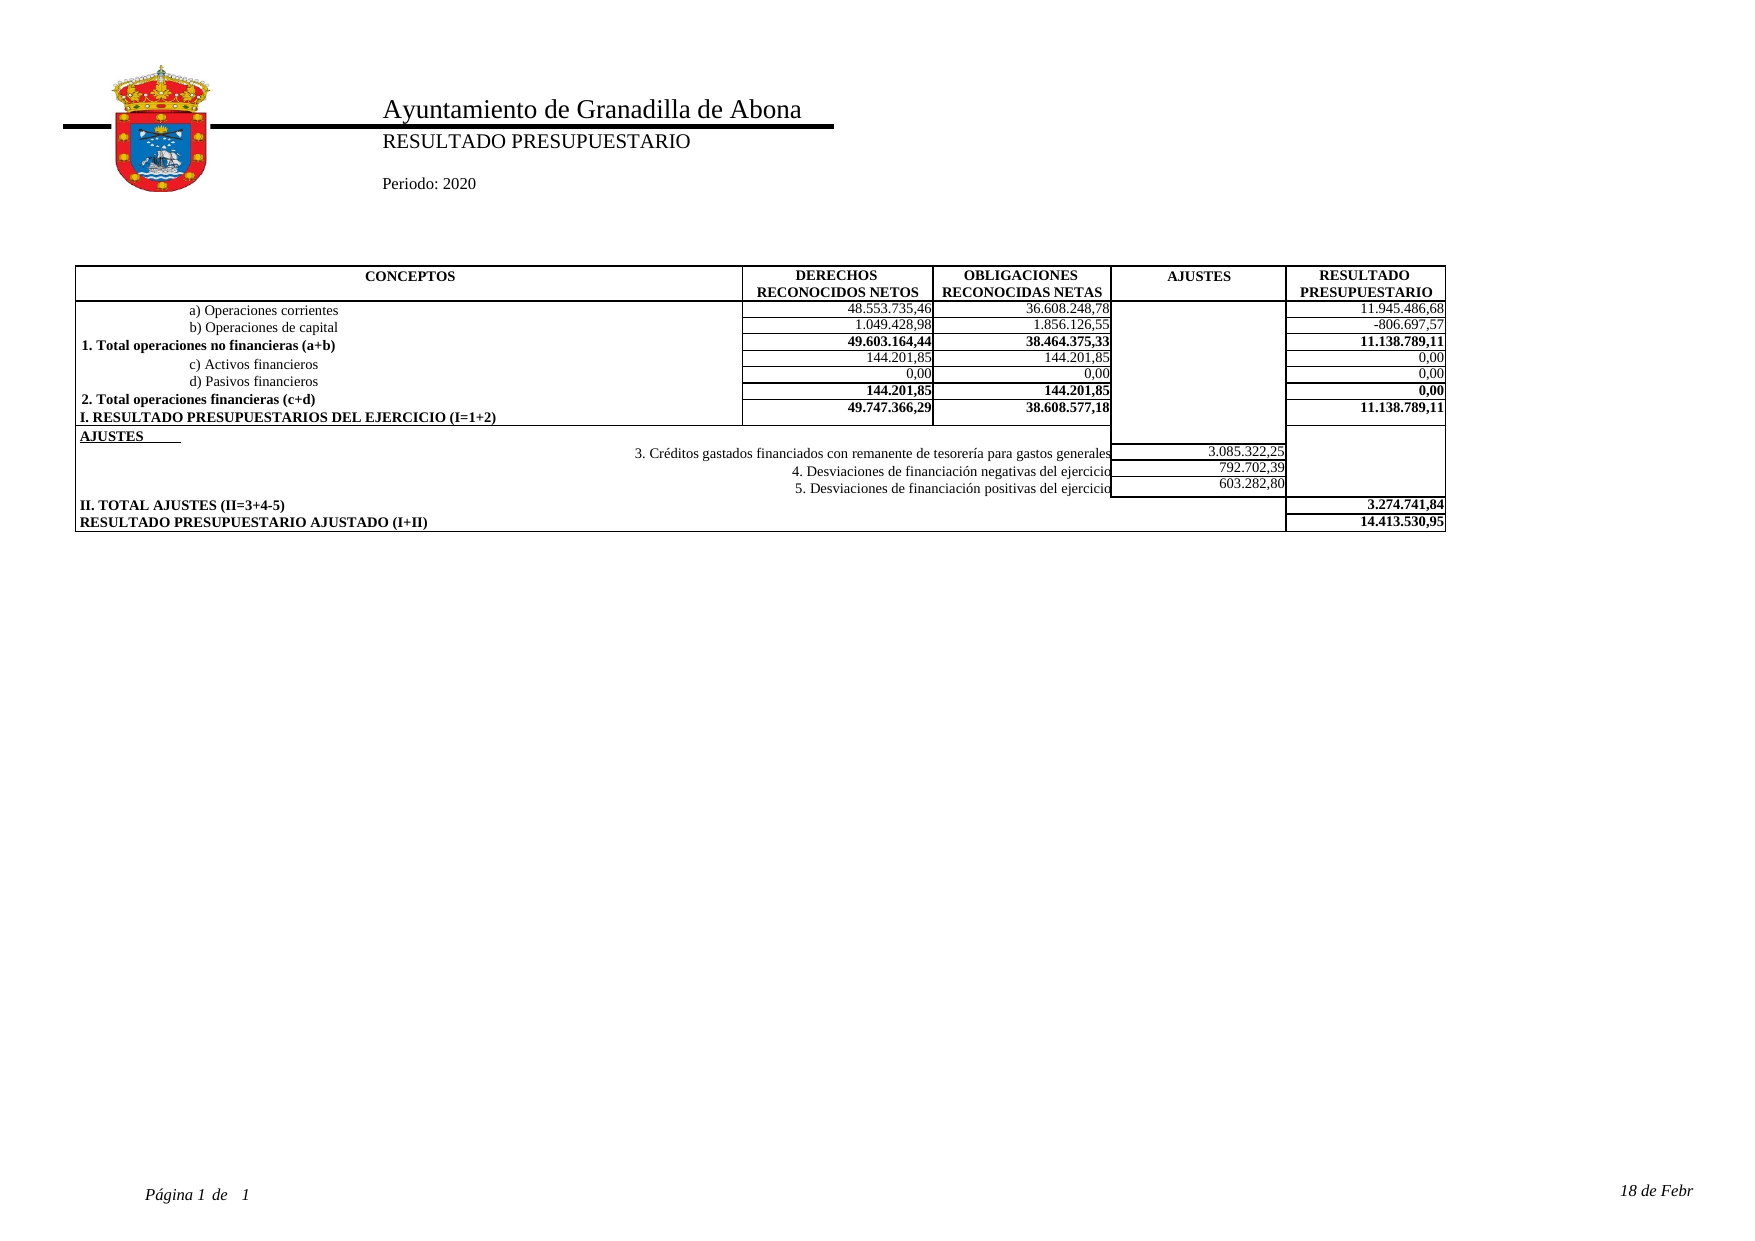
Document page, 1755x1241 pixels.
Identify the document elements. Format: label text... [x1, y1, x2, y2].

table_header CONCEPTOS [76, 267, 742, 300]
table_cell 1.049.428,98 [743, 318, 932, 333]
table_cell 38.608.577,18 [934, 400, 1110, 425]
text Página 1 de 1 18 de Febr [145, 1181, 1704, 1204]
table_cell 1.856.126,55 [934, 318, 1110, 333]
table_cell 144.201,85 [743, 351, 932, 366]
table_cell [1287, 426, 1445, 496]
table_cell 792.702,39 [1112, 461, 1285, 476]
table_cell 11.138.789,11 [1287, 400, 1445, 425]
table_header RESULTADO PRESUPUESTARIO [1287, 267, 1445, 300]
table_cell 36.608.248,78 [934, 302, 1110, 316]
table_cell [1112, 302, 1285, 443]
table_cell 144.201,85 [743, 384, 932, 399]
table_cell 14.413.530,95 [1287, 515, 1445, 531]
table_cell 38.464.375,33 [934, 334, 1110, 349]
text RESULTADO PRESUPUESTARIO [382, 129, 1704, 153]
text Periodo: 2020 [382, 173, 1704, 193]
table_cell 144.201,85 [934, 351, 1110, 366]
table_cell 3.085.322,25 [1112, 445, 1285, 459]
text Ayuntamiento de Granadilla de Abona [382, 93, 1704, 124]
table_cell -806.697,57 [1287, 318, 1445, 333]
table_cell 49.603.164,44 [743, 334, 932, 349]
table_cell 0,00 [1287, 384, 1445, 399]
table_cell 49.747.366,29 [743, 400, 932, 425]
table_cell 0,00 [743, 367, 932, 382]
table_cell 11.138.789,11 [1287, 334, 1445, 349]
table_cell AJUSTES Créditos gastados financiados con remanente de tesorería para gastos generales Desviaciones de financiación negativas del ejercicio Desviaciones de financiación positivas del ejercicio [76, 426, 1110, 496]
table_cell Operaciones corrientes Operaciones de capital Total operaciones no financieras (a+b) Activos financieros Pasivos financieros Total operaciones financieras (c+d) I. RESULTADO PRESUPUESTARIOS DEL EJERCICIO (I=1+2) [76, 302, 742, 425]
table_cell II. TOTAL AJUSTES (II=3+4-5) RESULTADO PRESUPUESTARIO AJUSTADO (I+II) [76, 496, 1285, 531]
table_cell 144.201,85 [934, 384, 1110, 399]
table_cell 0,00 [1287, 351, 1445, 366]
table_header DERECHOS RECONOCIDOS NETOS [743, 267, 932, 300]
table_cell 0,00 [934, 367, 1110, 382]
table_header AJUSTES [1112, 267, 1285, 300]
table_cell 0,00 [1287, 367, 1445, 382]
table_header OBLIGACIONES RECONOCIDAS NETAS [934, 267, 1110, 300]
table_cell 603.282,80 [1112, 477, 1285, 496]
table_cell 3.274.741,84 [1287, 498, 1445, 513]
table_cell 48.553.735,46 [743, 302, 932, 316]
table_cell 11.945.486,68 [1287, 302, 1445, 316]
